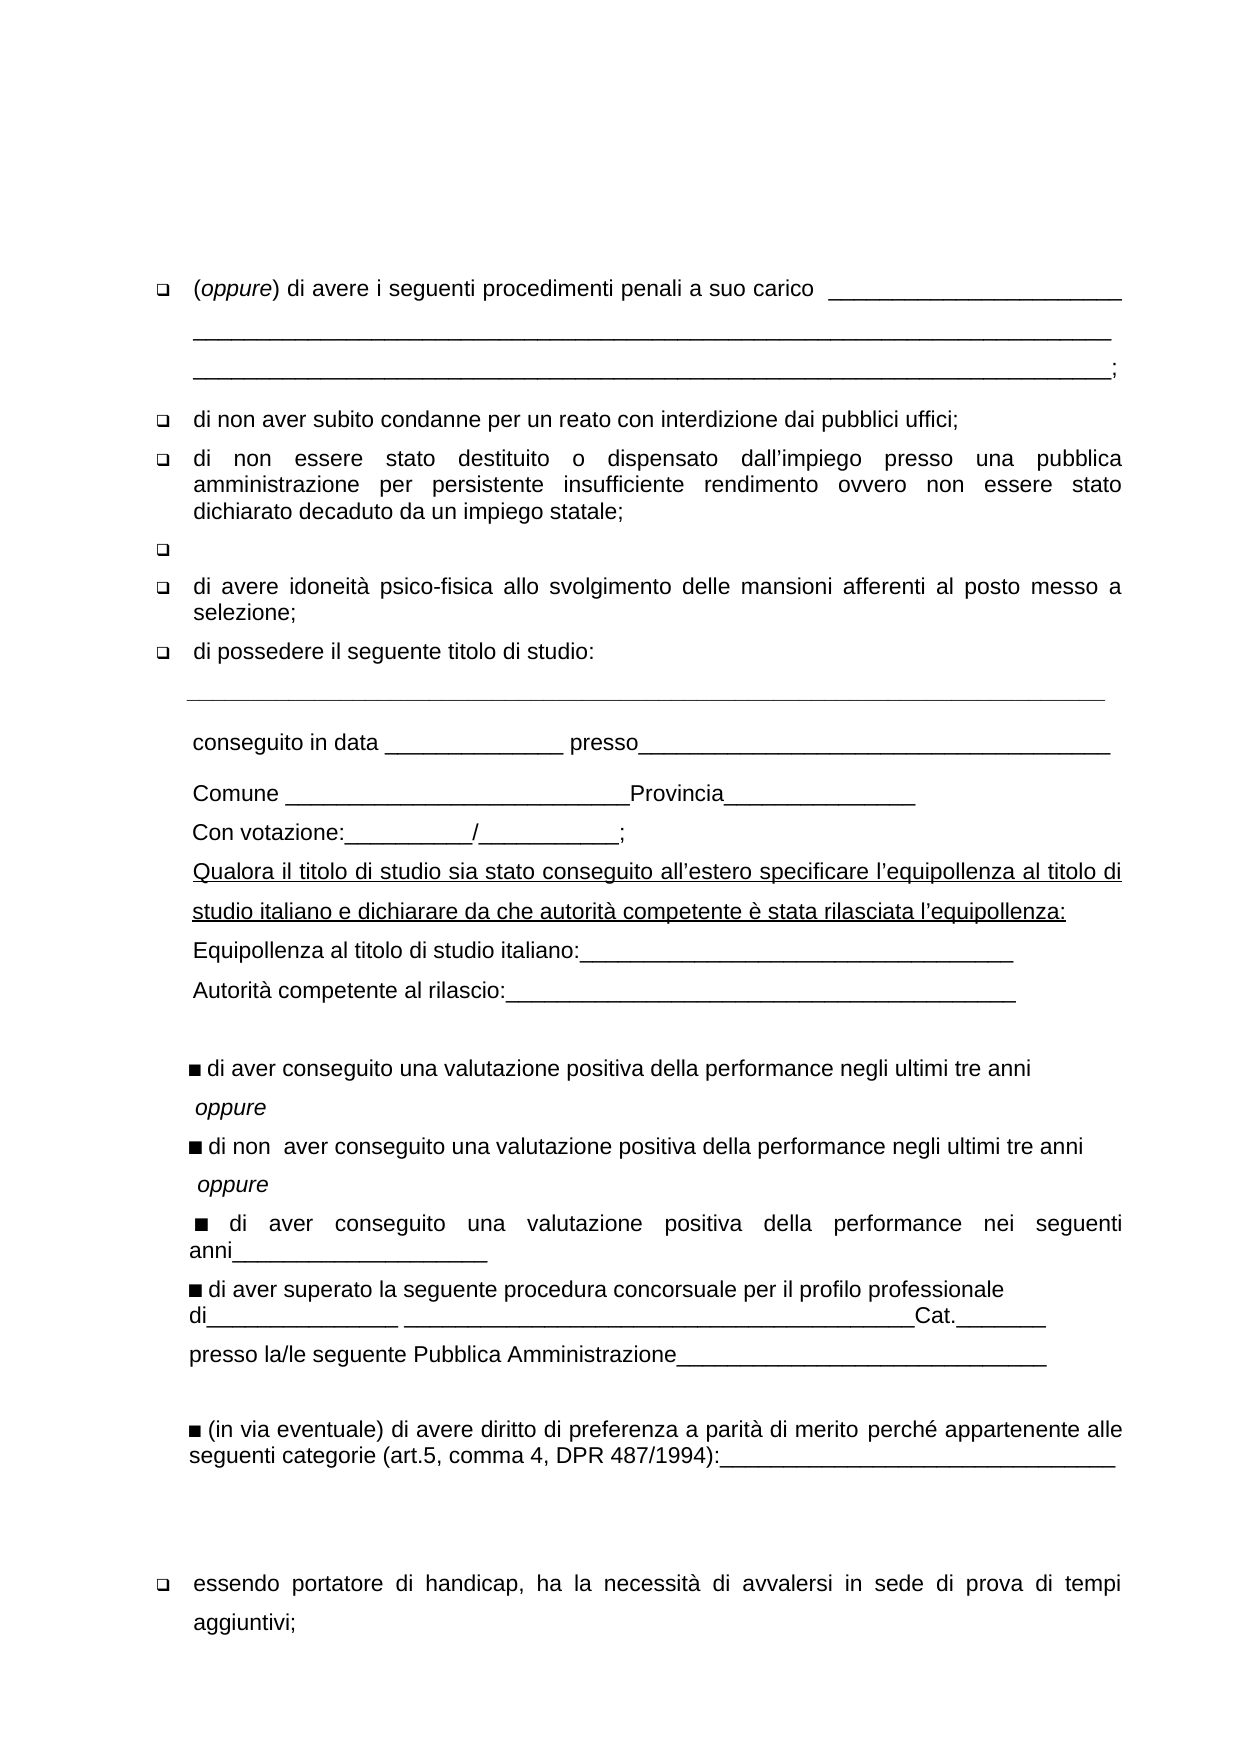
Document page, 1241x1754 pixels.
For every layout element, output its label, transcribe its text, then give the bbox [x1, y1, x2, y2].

list di non essere stato destituito o dispensato dall’impiego presso una pubblica amministrazione per persistente insufficiente rendimento ovvero non essere stato dichiarato decaduto da un impiego statale; [156, 445, 1123, 524]
text conseguito in data ______________ presso_____________________________________ [192, 728, 1123, 755]
text Qualora il titolo di studio sia stato conseguito all’estero specificare l’equipollenza al titolo di studio italiano e dichiarare da che autorità competente è stata rilasciata l’equipollenza: [192, 858, 1123, 924]
list di aver conseguito una valutazione positiva della performance negli ultimi tre anni [189, 1055, 1123, 1081]
list di avere idoneità psico-fisica allo svolgimento delle mansioni afferenti al posto messo a selezione; [156, 573, 1123, 626]
list oppure [165, 1171, 1123, 1198]
list essendo portatore di handicap, ha la necessità di avvalersi in sede di prova di tempi aggiuntivi; [156, 1570, 1123, 1636]
list (in via eventuale) di avere diritto di preferenza a parità di merito perché appartenente alle seguenti categorie (art.5, comma 4, DPR 487/1994):_______________________________ [189, 1416, 1123, 1469]
list di non aver conseguito una valutazione positiva della performance negli ultimi tre anni [189, 1133, 1123, 1159]
list presso la/le seguente Pubblica Amministrazione_____________________________ [189, 1341, 1123, 1367]
list oppure [189, 1094, 1123, 1120]
text Con votazione:__________/___________; [118, 819, 1123, 845]
text Equipollenza al titolo di studio italiano:__________________________________ [192, 937, 1123, 963]
text Autorità competente al rilascio:________________________________________ [192, 977, 1123, 1003]
text Comune ___________________________Provincia_______________ [192, 780, 1123, 806]
list di aver superato la seguente procedura concorsuale per il profilo professionale di_______________ ________________________________________Cat._______ [189, 1276, 1123, 1328]
list di non aver subito condanne per un reato con interdizione dai pubblici uffici; [156, 406, 1123, 432]
list di aver conseguito una valutazione positiva della performance nei seguenti anni____________________ [189, 1210, 1123, 1263]
list (oppure) di avere i seguenti procedimenti penali a suo carico _______________________ ________________________________________________________________________________________________________________________________________________; [156, 275, 1123, 380]
